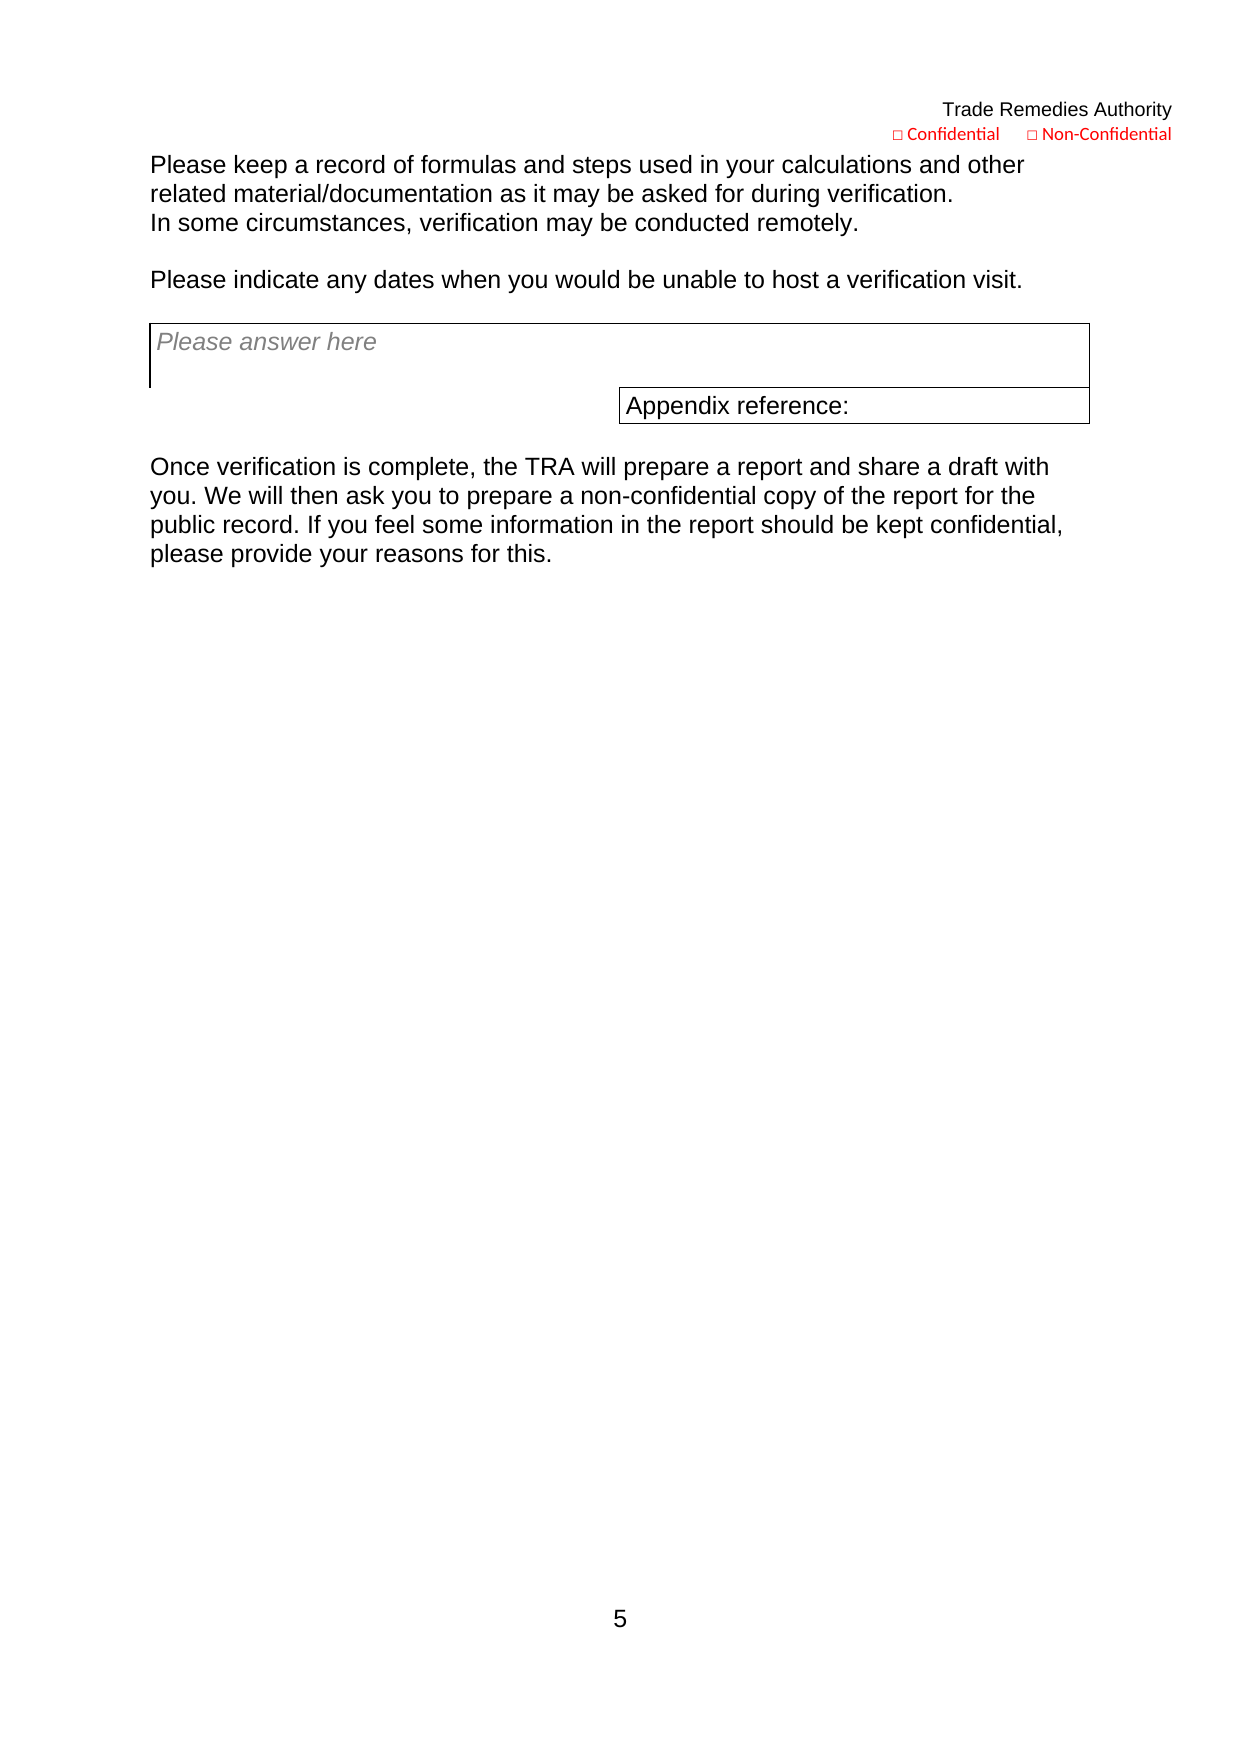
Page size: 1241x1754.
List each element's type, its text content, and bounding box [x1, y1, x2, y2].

text Please indicate any dates when you would be unable to host a verification visit. [150, 265, 1090, 294]
table_cell [150, 388, 619, 422]
text Please keep a record of formulas and steps used in your calculations and other related material/documentation as it may be asked for during verification. [150, 150, 1090, 207]
text Once verification is complete, the TRA will prepare a report and share a draft with you. We will then ask you to prepare a non-confidential copy of the report for the public record. If you feel some information in the report should be kept confidential, please provide your reasons for this. [150, 452, 1090, 567]
table_cell Appendix reference: [620, 388, 1089, 422]
text In some circumstances, verification may be conducted remotely. [150, 207, 1090, 236]
table_header Please answer here [151, 324, 1089, 387]
